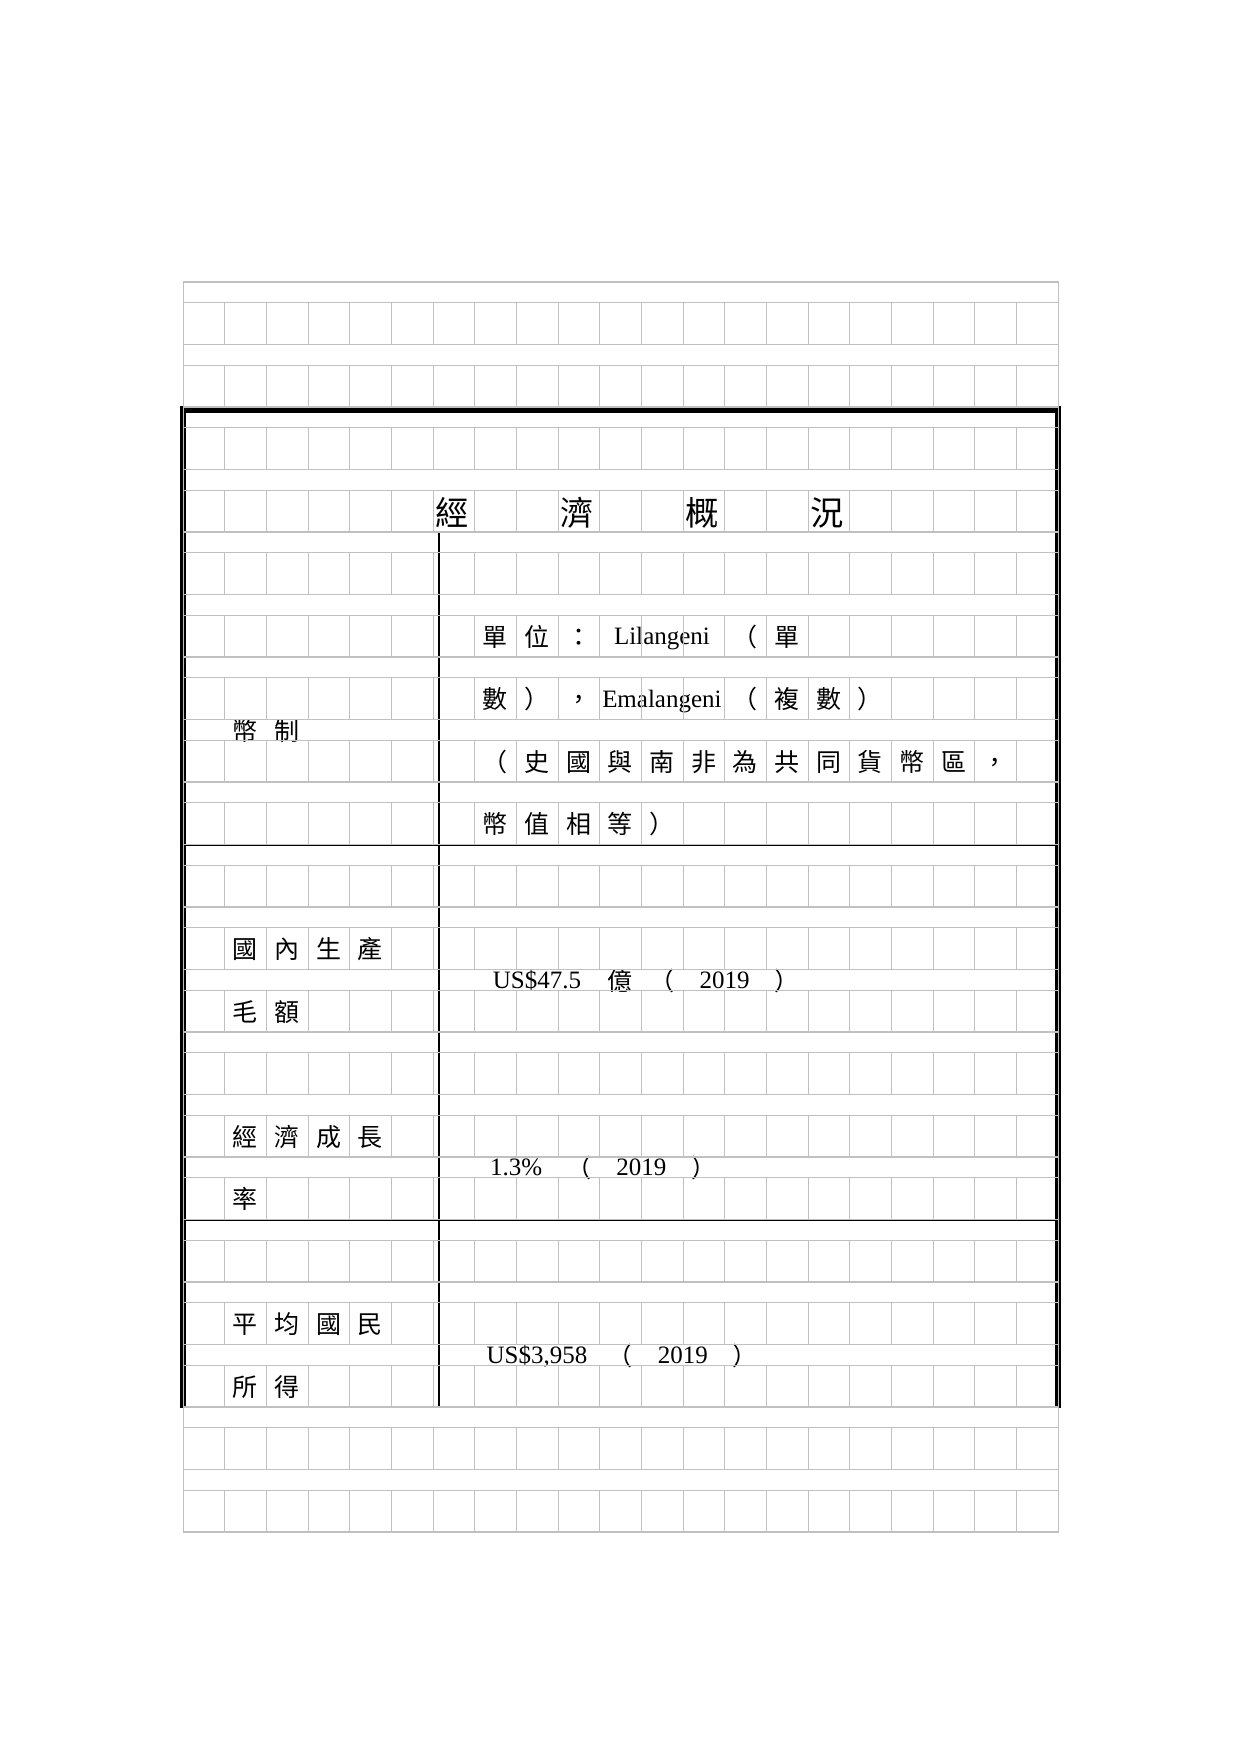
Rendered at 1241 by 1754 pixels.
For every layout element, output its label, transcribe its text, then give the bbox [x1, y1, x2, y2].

table_cell US$3,958（2019） [892, 1303, 933, 1344]
table_cell 單位：Lilangeni（單數），Emalangeni（複數） （史國與南非為共同貨幣區，幣值相等） [725, 803, 766, 844]
table_cell US$47.5億（2019） [600, 928, 641, 969]
table_cell US$47.5億（2019） [725, 928, 766, 969]
table_cell 單位：Lilangeni（單數），Emalangeni（複數） （史國與南非為共同貨幣區，幣值相等） [934, 803, 974, 844]
table_cell 單位：Lilangeni（單數），Emalangeni（複數） （史國與南非為共同貨幣區，幣值相等） [642, 741, 683, 781]
table_cell 單位：Lilangeni（單數），Emalangeni（複數） （史國與南非為共同貨幣區，幣值相等） [440, 803, 474, 844]
table_cell 幣制 [186, 616, 224, 656]
table_cell US$47.5億（2019） [725, 991, 766, 1031]
table_cell [350, 866, 391, 906]
table_cell US$3,958（2019） [850, 1366, 891, 1406]
table_cell [392, 991, 433, 1031]
table_cell 單位：Lilangeni（單數），Emalangeni（複數） （史國與南非為共同貨幣區，幣值相等） [892, 741, 933, 781]
table_cell [186, 1303, 224, 1344]
table_cell 單位：Lilangeni（單數），Emalangeni（複數） （史國與南非為共同貨幣區，幣值相等） [600, 616, 641, 656]
table_cell 得 [267, 1366, 308, 1406]
table_cell US$47.5億（2019） [475, 928, 516, 969]
table_cell 單位：Lilangeni（單數），Emalangeni（複數） （史國與南非為共同貨幣區，幣值相等） [440, 616, 474, 656]
table_cell [225, 866, 266, 906]
table_cell 濟 [267, 1116, 308, 1156]
table_cell US$3,958（2019） [440, 1241, 474, 1281]
table_cell [350, 1366, 391, 1406]
table_cell 1.3%（2019） [559, 1178, 599, 1219]
table_cell 1.3%（2019） [809, 1178, 849, 1219]
table_cell US$3,958（2019） [684, 1303, 724, 1344]
table_cell US$47.5億（2019） [642, 991, 683, 1031]
table_cell US$47.5億（2019） [934, 866, 974, 906]
table_cell 1.3%（2019） [725, 1116, 766, 1156]
table_cell 單位：Lilangeni（單數），Emalangeni（複數） （史國與南非為共同貨幣區，幣值相等） [600, 741, 641, 781]
table_header [350, 491, 391, 531]
table_cell [434, 1241, 438, 1281]
table_cell 1.3%（2019） [517, 1116, 558, 1156]
table_cell 1.3%（2019） [600, 1178, 641, 1219]
table_cell US$3,958（2019） [725, 1241, 766, 1281]
table_cell 1.3%（2019） [809, 1116, 849, 1156]
table_header [186, 428, 224, 469]
table_header [1017, 491, 1055, 531]
table_cell US$47.5億（2019） [600, 866, 641, 906]
table_cell US$3,958（2019） [975, 1366, 1016, 1406]
table_cell [309, 1178, 349, 1219]
table_cell [186, 1283, 438, 1302]
table_cell 單位：Lilangeni（單數），Emalangeni（複數） （史國與南非為共同貨幣區，幣值相等） [559, 553, 599, 594]
table_cell [186, 1221, 438, 1240]
table_cell US$47.5億（2019） [934, 991, 974, 1031]
table_cell 1.3%（2019） [684, 1178, 724, 1219]
table_cell [186, 1033, 438, 1052]
table_cell US$47.5億（2019） [600, 991, 641, 1031]
table_cell 內 [267, 928, 308, 969]
table_header [186, 491, 224, 531]
table_cell [392, 1303, 433, 1344]
table_cell 單位：Lilangeni（單數），Emalangeni（複數） （史國與南非為共同貨幣區，幣值相等） [850, 678, 891, 719]
table_cell 幣制 [267, 616, 308, 656]
table_cell 1.3%（2019） [725, 1053, 766, 1094]
table_cell 單位：Lilangeni（單數），Emalangeni（複數） （史國與南非為共同貨幣區，幣值相等） [440, 720, 1055, 740]
table_cell [350, 1178, 391, 1219]
table_cell US$3,958（2019） [725, 1303, 766, 1344]
table_cell 1.3%（2019） [767, 1116, 808, 1156]
table_cell 單位：Lilangeni（單數），Emalangeni（複數） （史國與南非為共同貨幣區，幣值相等） [559, 741, 599, 781]
table_cell 單位：Lilangeni（單數），Emalangeni（複數） （史國與南非為共同貨幣區，幣值相等） [475, 616, 516, 656]
table_cell US$3,958（2019） [767, 1241, 808, 1281]
table_cell 幣制 [350, 678, 391, 719]
table_cell 幣制 [267, 553, 308, 594]
table_cell US$3,958（2019） [975, 1241, 1016, 1281]
table_header [350, 428, 391, 469]
table_cell 單位：Lilangeni（單數），Emalangeni（複數） （史國與南非為共同貨幣區，幣值相等） [517, 553, 558, 594]
table_cell 1.3%（2019） [767, 1053, 808, 1094]
table_cell 單位：Lilangeni（單數），Emalangeni（複數） （史國與南非為共同貨幣區，幣值相等） [892, 616, 933, 656]
table_cell US$3,958（2019） [767, 1303, 808, 1344]
table_cell 單位：Lilangeni（單數），Emalangeni（複數） （史國與南非為共同貨幣區，幣值相等） [600, 553, 641, 594]
table_cell US$3,958（2019） [934, 1241, 974, 1281]
table_cell US$3,958（2019） [440, 1366, 474, 1406]
table_header [642, 491, 683, 531]
table_cell 單位：Lilangeni（單數），Emalangeni（複數） （史國與南非為共同貨幣區，幣值相等） [975, 803, 1016, 844]
table_cell 1.3%（2019） [684, 1116, 724, 1156]
table_cell US$3,958（2019） [892, 1366, 933, 1406]
table_cell 1.3%（2019） [809, 1053, 849, 1094]
table_cell 幣制 [392, 553, 433, 594]
table_header [600, 428, 641, 469]
table_cell 單位：Lilangeni（單數），Emalangeni（複數） （史國與南非為共同貨幣區，幣值相等） [1017, 741, 1055, 781]
table_cell 單位：Lilangeni（單數），Emalangeni（複數） （史國與南非為共同貨幣區，幣值相等） [850, 803, 891, 844]
table_cell [392, 1241, 433, 1281]
table_cell 1.3%（2019） [475, 1178, 516, 1219]
table_cell 幣制 [392, 678, 433, 719]
table_cell US$47.5億（2019） [559, 866, 599, 906]
table_cell 1.3%（2019） [850, 1053, 891, 1094]
table_cell [186, 1345, 438, 1365]
table_cell 單位：Lilangeni（單數），Emalangeni（複數） （史國與南非為共同貨幣區，幣值相等） [475, 803, 516, 844]
table_cell 幣制 [267, 678, 308, 719]
table_cell US$47.5億（2019） [975, 991, 1016, 1031]
table_cell 單位：Lilangeni（單數），Emalangeni（複數） （史國與南非為共同貨幣區，幣值相等） [642, 678, 683, 719]
table_cell 單位：Lilangeni（單數），Emalangeni（複數） （史國與南非為共同貨幣區，幣值相等） [517, 678, 558, 719]
table_cell 幣制 [350, 741, 391, 781]
table_cell US$3,958（2019） [850, 1303, 891, 1344]
table_cell US$3,958（2019） [440, 1221, 1055, 1240]
table_cell US$47.5億（2019） [767, 928, 808, 969]
table_cell [309, 991, 349, 1031]
table_cell 單位：Lilangeni（單數），Emalangeni（複數） （史國與南非為共同貨幣區，幣值相等） [517, 616, 558, 656]
table_cell US$47.5億（2019） [475, 991, 516, 1031]
table_cell US$47.5億（2019） [517, 866, 558, 906]
table_header [725, 428, 766, 469]
table_cell 幣制 [225, 553, 266, 594]
table_cell US$47.5億（2019） [1017, 866, 1055, 906]
table_cell 單位：Lilangeni（單數），Emalangeni（複數） （史國與南非為共同貨幣區，幣值相等） [1017, 803, 1055, 844]
table_cell [350, 991, 391, 1031]
table_cell [434, 991, 438, 1031]
table_cell 單位：Lilangeni（單數），Emalangeni（複數） （史國與南非為共同貨幣區，幣值相等） [440, 553, 474, 594]
table_header [225, 491, 266, 531]
table_cell 平 [225, 1303, 266, 1344]
table_cell 1.3%（2019） [440, 1033, 1055, 1052]
table_header [975, 428, 1016, 469]
table_cell 幣制 [283, 720, 295, 740]
table_cell 單位：Lilangeni（單數），Emalangeni（複數） （史國與南非為共同貨幣區，幣值相等） [440, 533, 1055, 552]
table_cell US$47.5億（2019） [850, 991, 891, 1031]
table_cell 生 [309, 928, 349, 969]
table_cell 幣制 [186, 595, 438, 615]
table_cell [186, 846, 438, 865]
table_cell US$3,958（2019） [725, 1366, 766, 1406]
table_cell [392, 928, 433, 969]
table_cell 單位：Lilangeni（單數），Emalangeni（複數） （史國與南非為共同貨幣區，幣值相等） [642, 616, 683, 656]
table_header [475, 428, 516, 469]
table_cell [186, 1241, 224, 1281]
table_cell US$3,958（2019） [684, 1241, 724, 1281]
table_header [1017, 428, 1055, 469]
table_cell 幣制 [350, 553, 391, 594]
table_cell US$3,958（2019） [440, 1283, 1055, 1302]
table_cell US$47.5億（2019） [892, 928, 933, 969]
table_header [186, 470, 1055, 490]
table_cell 1.3%（2019） [684, 1053, 724, 1094]
table_header 概 [684, 491, 724, 531]
table_header [309, 428, 349, 469]
table_cell US$3,958（2019） [934, 1366, 974, 1406]
table_cell 幣制 [186, 741, 224, 781]
table_cell 幣制 [434, 741, 438, 781]
table_cell US$3,958（2019） [559, 1303, 599, 1344]
table_cell 產 [350, 928, 391, 969]
table_cell 國 [225, 928, 266, 969]
table_header [892, 491, 933, 531]
table_cell US$47.5億（2019） [613, 970, 670, 990]
table_cell US$47.5億（2019） [934, 928, 974, 969]
table_cell 1.3%（2019） [642, 1116, 683, 1156]
table_cell 1.3%（2019） [1017, 1178, 1055, 1219]
table_cell 幣制 [434, 803, 438, 844]
table_cell US$3,958（2019） [517, 1241, 558, 1281]
table_cell 單位：Lilangeni（單數），Emalangeni（複數） （史國與南非為共同貨幣區，幣值相等） [725, 553, 766, 594]
table_cell 1.3%（2019） [1017, 1053, 1055, 1094]
table_header [809, 428, 849, 469]
table_cell 單位：Lilangeni（單數），Emalangeni（複數） （史國與南非為共同貨幣區，幣值相等） [1017, 553, 1055, 594]
table_cell 單位：Lilangeni（單數），Emalangeni（複數） （史國與南非為共同貨幣區，幣值相等） [767, 741, 808, 781]
table_cell 單位：Lilangeni（單數），Emalangeni（複數） （史國與南非為共同貨幣區，幣值相等） [440, 741, 474, 781]
table_cell 單位：Lilangeni（單數），Emalangeni（複數） （史國與南非為共同貨幣區，幣值相等） [684, 741, 724, 781]
table_cell [186, 908, 438, 927]
table_cell US$3,958（2019） [767, 1366, 808, 1406]
table_cell [434, 1116, 438, 1156]
table_cell [186, 991, 224, 1031]
table_cell US$47.5億（2019） [850, 928, 891, 969]
table_cell 單位：Lilangeni（單數），Emalangeni（複數） （史國與南非為共同貨幣區，幣值相等） [975, 741, 1016, 781]
table_header 濟 [559, 491, 599, 531]
table_cell US$3,958（2019） [892, 1241, 933, 1281]
table_cell 1.3%（2019） [440, 1116, 474, 1156]
table_cell [392, 1116, 433, 1156]
table_cell US$47.5億（2019） [892, 866, 933, 906]
table_cell [186, 1158, 438, 1177]
table_cell [186, 970, 438, 990]
table_cell 幣制 [186, 783, 438, 802]
table_cell [392, 1053, 433, 1094]
table_header [975, 491, 1016, 531]
table_cell US$47.5億（2019） [778, 970, 1055, 990]
table_cell 單位：Lilangeni（單數），Emalangeni（複數） （史國與南非為共同貨幣區，幣值相等） [440, 783, 1055, 802]
table_header [475, 491, 516, 531]
table_cell 幣制 [392, 616, 433, 656]
table_header [559, 428, 599, 469]
table_cell [225, 1241, 266, 1281]
table_cell [434, 1303, 438, 1344]
table_cell 幣制 [225, 741, 266, 781]
table_header [767, 491, 808, 531]
table_header [600, 491, 641, 531]
table_cell 1.3%（2019） [475, 1116, 516, 1156]
table_cell 單位：Lilangeni（單數），Emalangeni（複數） （史國與南非為共同貨幣區，幣值相等） [934, 678, 974, 719]
table_cell 1.3%（2019） [559, 1053, 599, 1094]
table_cell 民 [350, 1303, 391, 1344]
table_cell US$47.5億（2019） [975, 866, 1016, 906]
table_cell 單位：Lilangeni（單數），Emalangeni（複數） （史國與南非為共同貨幣區，幣值相等） [684, 616, 724, 656]
table_cell 成 [309, 1116, 349, 1156]
table_cell US$47.5億（2019） [684, 866, 724, 906]
table_header [892, 428, 933, 469]
table_cell [309, 1366, 349, 1406]
table_header [934, 428, 974, 469]
table_cell 1.3%（2019） [934, 1178, 974, 1219]
table_cell 額 [267, 991, 308, 1031]
table_cell 1.3%（2019） [642, 1178, 683, 1219]
table_cell US$3,958（2019） [517, 1366, 558, 1406]
table_header [850, 491, 891, 531]
table_cell US$3,958（2019） [809, 1366, 849, 1406]
table_cell 單位：Lilangeni（單數），Emalangeni（複數） （史國與南非為共同貨幣區，幣值相等） [850, 741, 891, 781]
table_cell 幣制 [434, 678, 438, 719]
table_cell 單位：Lilangeni（單數），Emalangeni（複數） （史國與南非為共同貨幣區，幣值相等） [892, 803, 933, 844]
table_cell 單位：Lilangeni（單數），Emalangeni（複數） （史國與南非為共同貨幣區，幣值相等） [684, 803, 724, 844]
table_cell 單位：Lilangeni（單數），Emalangeni（複數） （史國與南非為共同貨幣區，幣值相等） [475, 678, 516, 719]
table_cell 幣制 [309, 553, 349, 594]
table_cell US$47.5億（2019） [517, 991, 558, 1031]
table_cell 單位：Lilangeni（單數），Emalangeni（複數） （史國與南非為共同貨幣區，幣值相等） [1017, 678, 1055, 719]
table_cell 單位：Lilangeni（單數），Emalangeni（複數） （史國與南非為共同貨幣區，幣值相等） [975, 616, 1016, 656]
table_cell [350, 1241, 391, 1281]
table_cell 1.3%（2019） [642, 1053, 683, 1094]
table_cell US$47.5億（2019） [440, 846, 1055, 865]
table_cell US$47.5億（2019） [440, 928, 474, 969]
table_header [392, 428, 433, 469]
table_cell US$3,958（2019） [475, 1366, 516, 1406]
table_cell US$47.5億（2019） [642, 928, 683, 969]
table_cell US$3,958（2019） [642, 1303, 683, 1344]
table_cell 1.3%（2019） [440, 1158, 586, 1177]
table_cell 幣制 [186, 720, 281, 740]
table_cell US$47.5億（2019） [767, 991, 808, 1031]
table_cell US$47.5億（2019） [684, 928, 724, 969]
table_cell 單位：Lilangeni（單數），Emalangeni（複數） （史國與南非為共同貨幣區，幣值相等） [559, 803, 599, 844]
table_cell 1.3%（2019） [934, 1116, 974, 1156]
table_cell US$3,958（2019） [559, 1366, 599, 1406]
table_cell [309, 866, 349, 906]
table_cell US$3,958（2019） [1017, 1303, 1055, 1344]
table_cell [186, 928, 224, 969]
table_cell 長 [350, 1116, 391, 1156]
table_cell 單位：Lilangeni（單數），Emalangeni（複數） （史國與南非為共同貨幣區，幣值相等） [475, 553, 516, 594]
table_cell 單位：Lilangeni（單數），Emalangeni（複數） （史國與南非為共同貨幣區，幣值相等） [725, 616, 766, 656]
table_cell 1.3%（2019） [892, 1178, 933, 1219]
table_cell 幣制 [186, 533, 438, 552]
table_cell 單位：Lilangeni（單數），Emalangeni（複數） （史國與南非為共同貨幣區，幣值相等） [559, 616, 599, 656]
table_header [392, 491, 433, 531]
table_cell [434, 1053, 438, 1094]
table_cell [434, 866, 438, 906]
table_cell US$3,958（2019） [525, 1345, 628, 1365]
table_cell [350, 1053, 391, 1094]
table_cell 單位：Lilangeni（單數），Emalangeni（複數） （史國與南非為共同貨幣區，幣值相等） [975, 678, 1016, 719]
table_cell 單位：Lilangeni（單數），Emalangeni（複數） （史國與南非為共同貨幣區，幣值相等） [809, 553, 849, 594]
table_cell 單位：Lilangeni（單數），Emalangeni（複數） （史國與南非為共同貨幣區，幣值相等） [934, 741, 974, 781]
table_cell 單位：Lilangeni（單數），Emalangeni（複數） （史國與南非為共同貨幣區，幣值相等） [850, 616, 891, 656]
table_cell [392, 866, 433, 906]
table_cell 單位：Lilangeni（單數），Emalangeni（複數） （史國與南非為共同貨幣區，幣值相等） [809, 678, 849, 719]
table_cell 單位：Lilangeni（單數），Emalangeni（複數） （史國與南非為共同貨幣區，幣值相等） [934, 616, 974, 656]
table_cell 單位：Lilangeni（單數），Emalangeni（複數） （史國與南非為共同貨幣區，幣值相等） [440, 678, 474, 719]
table_cell 單位：Lilangeni（單數），Emalangeni（複數） （史國與南非為共同貨幣區，幣值相等） [517, 741, 558, 781]
table_cell 1.3%（2019） [696, 1158, 1055, 1177]
table_cell US$47.5億（2019） [809, 866, 849, 906]
table_cell 單位：Lilangeni（單數），Emalangeni（複數） （史國與南非為共同貨幣區，幣值相等） [684, 678, 724, 719]
table_header [684, 428, 724, 469]
table_cell [267, 1053, 308, 1094]
table_cell 單位：Lilangeni（單數），Emalangeni（複數） （史國與南非為共同貨幣區，幣值相等） [809, 616, 849, 656]
table_header [850, 428, 891, 469]
table_cell US$3,958（2019） [475, 1241, 516, 1281]
table_cell 幣制 [309, 741, 349, 781]
table_cell 所 [225, 1366, 266, 1406]
table_cell US$47.5億（2019） [559, 991, 599, 1031]
table_cell US$3,958（2019） [975, 1303, 1016, 1344]
table_cell 單位：Lilangeni（單數），Emalangeni（複數） （史國與南非為共同貨幣區，幣值相等） [934, 553, 974, 594]
table_cell US$3,958（2019） [684, 1366, 724, 1406]
table_cell 幣制 [186, 553, 224, 594]
table_cell 單位：Lilangeni（單數），Emalangeni（複數） （史國與南非為共同貨幣區，幣值相等） [725, 678, 766, 719]
table_cell 幣制 [434, 553, 438, 594]
table_cell 1.3%（2019） [440, 1178, 474, 1219]
table_cell US$47.5億（2019） [892, 991, 933, 1031]
table_cell 幣制 [225, 678, 266, 719]
table_cell 1.3%（2019） [892, 1116, 933, 1156]
table_header [767, 428, 808, 469]
table_cell 幣制 [309, 678, 349, 719]
table_cell 1.3%（2019） [517, 1053, 558, 1094]
table_cell US$47.5億（2019） [440, 970, 530, 990]
table_cell 1.3%（2019） [892, 1053, 933, 1094]
table_cell 幣制 [434, 616, 438, 656]
table_cell [309, 1053, 349, 1094]
table_cell US$47.5億（2019） [1017, 928, 1055, 969]
table_header [934, 491, 974, 531]
table_cell 單位：Lilangeni（單數），Emalangeni（複數） （史國與南非為共同貨幣區，幣值相等） [517, 803, 558, 844]
table_cell 單位：Lilangeni（單數），Emalangeni（複數） （史國與南非為共同貨幣區，幣值相等） [767, 678, 808, 719]
table_cell US$3,958（2019） [809, 1303, 849, 1344]
table_cell 幣制 [186, 658, 438, 677]
table_cell 幣制 [392, 803, 433, 844]
table_cell US$3,958（2019） [600, 1303, 641, 1344]
table_cell [434, 928, 438, 969]
table_cell 單位：Lilangeni（單數），Emalangeni（複數） （史國與南非為共同貨幣區，幣值相等） [850, 553, 891, 594]
table_cell [186, 1366, 224, 1406]
table_cell US$47.5億（2019） [767, 866, 808, 906]
table_cell US$3,958（2019） [1017, 1241, 1055, 1281]
table_cell US$3,958（2019） [642, 1241, 683, 1281]
table_cell 單位：Lilangeni（單數），Emalangeni（複數） （史國與南非為共同貨幣區，幣值相等） [975, 553, 1016, 594]
table_cell 1.3%（2019） [600, 1053, 641, 1094]
table_cell 單位：Lilangeni（單數），Emalangeni（複數） （史國與南非為共同貨幣區，幣值相等） [892, 553, 933, 594]
table_cell [309, 1241, 349, 1281]
table_cell US$47.5億（2019） [440, 866, 474, 906]
table_cell 1.3%（2019） [475, 1053, 516, 1094]
table_cell US$47.5億（2019） [668, 970, 780, 990]
table_cell 單位：Lilangeni（單數），Emalangeni（複數） （史國與南非為共同貨幣區，幣值相等） [809, 741, 849, 781]
table_cell [186, 1116, 224, 1156]
table_cell US$47.5億（2019） [850, 866, 891, 906]
table_cell [225, 1053, 266, 1094]
table_cell [392, 1366, 433, 1406]
table_cell US$47.5億（2019） [440, 991, 474, 1031]
table_cell [434, 1366, 438, 1406]
table_cell [434, 1178, 438, 1219]
table_cell US$47.5億（2019） [725, 866, 766, 906]
table_header [225, 428, 266, 469]
table_cell 單位：Lilangeni（單數），Emalangeni（複數） （史國與南非為共同貨幣區，幣值相等） [684, 553, 724, 594]
table_cell US$3,958（2019） [809, 1241, 849, 1281]
table_cell US$3,958（2019） [517, 1303, 558, 1344]
table_cell 幣制 [186, 678, 224, 719]
table_header [309, 491, 349, 531]
table_cell US$47.5億（2019） [1017, 991, 1055, 1031]
table_cell 國 [309, 1303, 349, 1344]
table_cell US$3,958（2019） [559, 1241, 599, 1281]
table_cell [392, 1178, 433, 1219]
table_cell US$3,958（2019） [642, 1366, 683, 1406]
table_header [517, 428, 558, 469]
table_header 經 [434, 491, 474, 531]
table_cell 單位：Lilangeni（單數），Emalangeni（複數） （史國與南非為共同貨幣區，幣值相等） [767, 803, 808, 844]
table_cell 1.3%（2019） [440, 1095, 1055, 1115]
table_cell 單位：Lilangeni（單數），Emalangeni（複數） （史國與南非為共同貨幣區，幣值相等） [809, 803, 849, 844]
table_cell 單位：Lilangeni（單數），Emalangeni（複數） （史國與南非為共同貨幣區，幣值相等） [1017, 616, 1055, 656]
table_cell 單位：Lilangeni（單數），Emalangeni（複數） （史國與南非為共同貨幣區，幣值相等） [642, 803, 683, 844]
table_header [517, 491, 558, 531]
table_cell 幣制 [350, 803, 391, 844]
table_header [725, 491, 766, 531]
table_cell 幣制 [309, 803, 349, 844]
table_cell 1.3%（2019） [850, 1116, 891, 1156]
table_cell 單位：Lilangeni（單數），Emalangeni（複數） （史國與南非為共同貨幣區，幣值相等） [767, 553, 808, 594]
table_cell 幣制 [309, 616, 349, 656]
table_cell 幣制 [267, 741, 308, 781]
table_cell US$47.5億（2019） [475, 866, 516, 906]
table_cell [267, 866, 308, 906]
table_cell 1.3%（2019） [934, 1053, 974, 1094]
table_cell 幣制 [297, 720, 438, 740]
table_cell [186, 1053, 224, 1094]
table_cell US$47.5億（2019） [517, 928, 558, 969]
table_cell 1.3%（2019） [559, 1116, 599, 1156]
table_cell [186, 1178, 224, 1219]
table_cell 單位：Lilangeni（單數），Emalangeni（複數） （史國與南非為共同貨幣區，幣值相等） [475, 741, 516, 781]
table_cell 1.3%（2019） [517, 1178, 558, 1219]
table_cell 1.3%（2019） [767, 1178, 808, 1219]
table_cell 單位：Lilangeni（單數），Emalangeni（複數） （史國與南非為共同貨幣區，幣值相等） [559, 678, 599, 719]
table_cell 1.3%（2019） [975, 1053, 1016, 1094]
table_cell 幣制 [186, 803, 224, 844]
table_cell US$47.5億（2019） [684, 991, 724, 1031]
table_cell 1.3%（2019） [975, 1178, 1016, 1219]
table_cell US$3,958（2019） [1017, 1366, 1055, 1406]
table_cell 單位：Lilangeni（單數），Emalangeni（複數） （史國與南非為共同貨幣區，幣值相等） [440, 658, 1055, 677]
table_cell US$3,958（2019） [440, 1345, 524, 1365]
table_header [642, 428, 683, 469]
table_cell US$3,958（2019） [626, 1345, 738, 1365]
table_cell 單位：Lilangeni（單數），Emalangeni（複數） （史國與南非為共同貨幣區，幣值相等） [600, 678, 641, 719]
table_cell 1.3%（2019） [585, 1158, 697, 1177]
table_cell 1.3%（2019） [1017, 1116, 1055, 1156]
table_cell 幣制 [225, 616, 266, 656]
table_cell US$3,958（2019） [736, 1345, 1055, 1365]
table_header 況 [809, 491, 849, 531]
table_cell US$47.5億（2019） [809, 928, 849, 969]
table_header [267, 491, 308, 531]
table_cell [267, 1178, 308, 1219]
table_cell [186, 1095, 438, 1115]
table_cell US$47.5億（2019） [975, 928, 1016, 969]
table_cell 單位：Lilangeni（單數），Emalangeni（複數） （史國與南非為共同貨幣區，幣值相等） [892, 678, 933, 719]
table_cell 1.3%（2019） [440, 1053, 474, 1094]
table_cell US$47.5億（2019） [642, 866, 683, 906]
table_cell 幣制 [350, 616, 391, 656]
table_cell 毛 [225, 991, 266, 1031]
table_cell 幣制 [267, 803, 308, 844]
table_cell US$47.5億（2019） [809, 991, 849, 1031]
table_cell 均 [267, 1303, 308, 1344]
table_cell 率 [225, 1178, 266, 1219]
table_cell US$3,958（2019） [850, 1241, 891, 1281]
table_header [434, 428, 474, 469]
table_cell US$47.5億（2019） [531, 970, 613, 990]
table_cell US$3,958（2019） [475, 1303, 516, 1344]
table_cell 1.3%（2019） [850, 1178, 891, 1219]
table_cell 單位：Lilangeni（單數），Emalangeni（複數） （史國與南非為共同貨幣區，幣值相等） [440, 595, 1055, 615]
table_cell 單位：Lilangeni（單數），Emalangeni（複數） （史國與南非為共同貨幣區，幣值相等） [767, 616, 808, 656]
table_cell [267, 1241, 308, 1281]
table_cell 幣制 [392, 741, 433, 781]
table_cell US$3,958（2019） [934, 1303, 974, 1344]
table_cell 單位：Lilangeni（單數），Emalangeni（複數） （史國與南非為共同貨幣區，幣值相等） [725, 741, 766, 781]
table_cell 1.3%（2019） [600, 1116, 641, 1156]
table_cell US$3,958（2019） [440, 1303, 474, 1344]
table_cell 經 [225, 1116, 266, 1156]
table_cell US$3,958（2019） [600, 1366, 641, 1406]
table_cell 單位：Lilangeni（單數），Emalangeni（複數） （史國與南非為共同貨幣區，幣值相等） [600, 803, 641, 844]
table_header [267, 428, 308, 469]
table_cell US$3,958（2019） [600, 1241, 641, 1281]
table_cell US$47.5億（2019） [559, 928, 599, 969]
table_cell 1.3%（2019） [725, 1178, 766, 1219]
table_cell US$47.5億（2019） [440, 908, 1055, 927]
table_cell 1.3%（2019） [975, 1116, 1016, 1156]
table_cell [186, 866, 224, 906]
table_cell 幣制 [225, 803, 266, 844]
table_cell 單位：Lilangeni（單數），Emalangeni（複數） （史國與南非為共同貨幣區，幣值相等） [642, 553, 683, 594]
table_header [186, 413, 1055, 427]
